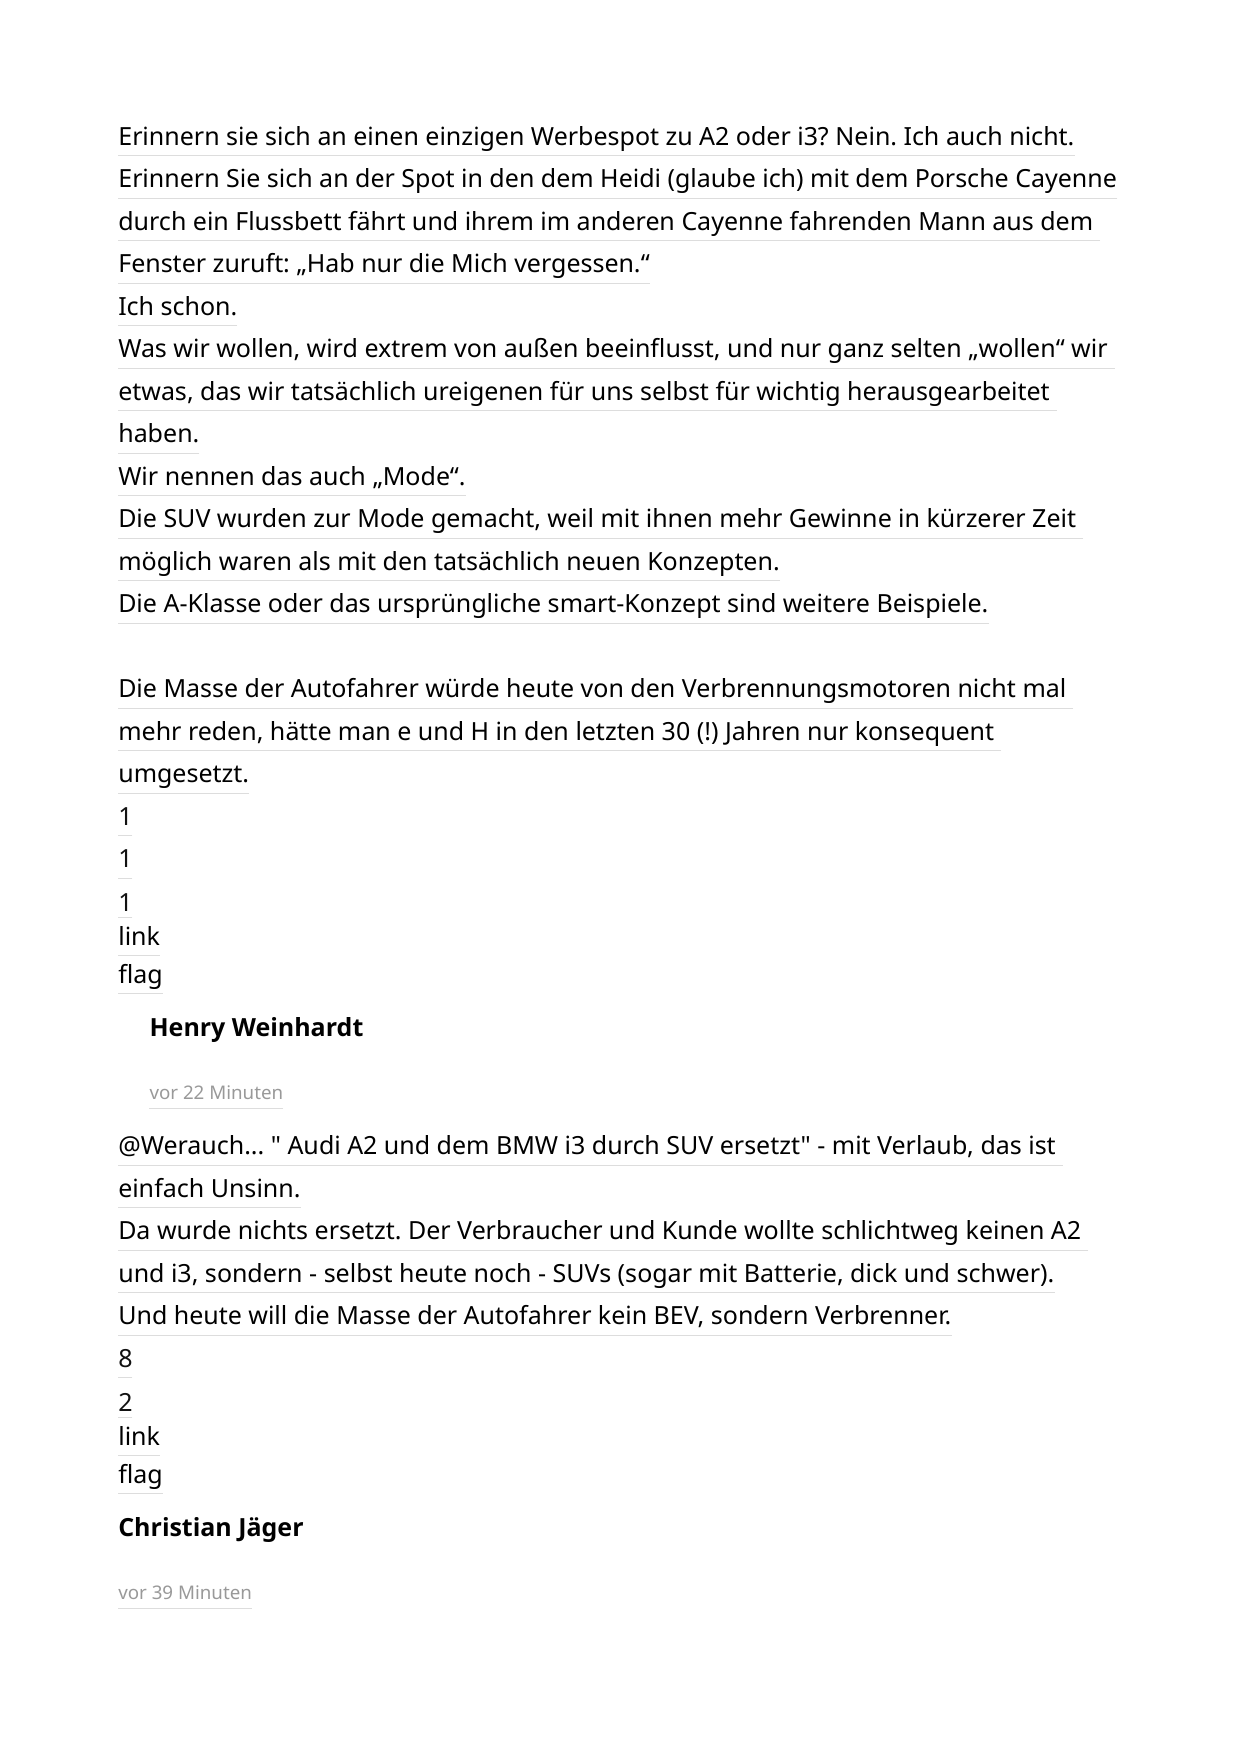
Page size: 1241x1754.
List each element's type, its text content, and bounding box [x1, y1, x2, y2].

text Christian Jäger [118, 1510, 1122, 1544]
text 1 [118, 883, 1122, 918]
text @Werauch... " Audi A2 und dem BMW i3 durch SUV ersetzt" - mit Verlaub, das ist einfach Unsinn. Da wurde nichts ersetzt. Der Verbraucher und Kunde wollte schlichtweg keinen A2 und i3, sondern - selbst heute noch - SUVs (sogar mit Batterie, dick und schwer). Und heute will die Masse der Autofahrer kein BEV, sondern Verbrenner. [118, 1128, 1122, 1336]
text vor 22 Minuten [149, 1079, 1117, 1109]
text 8 [118, 1341, 1122, 1378]
text 1 [118, 798, 1122, 836]
text flag [118, 956, 1122, 994]
text link [118, 1418, 1122, 1456]
text link [118, 918, 1122, 956]
text 2 [118, 1383, 1122, 1418]
text Erinnern sie sich an einen einzigen Werbespot zu A2 oder i3? Nein. Ich auch nicht. Erinnern Sie sich an der Spot in den dem Heidi (glaube ich) mit dem Porsche Cayenne durch ein Flussbett fährt und ihrem im anderen Cayenne fahrenden Mann aus dem Fenster zuruft: „Hab nur die Mich vergessen.“ Ich schon. Was wir wollen, wird extrem von außen beeinflusst, und nur ganz selten „wollen“ wir etwas, das wir tatsächlich ureigenen für uns selbst für wichtig herausgearbeitet haben. Wir nennen das auch „Mode“. Die SUV wurden zur Mode gemacht, weil mit ihnen mehr Gewinne in kürzerer Zeit möglich waren als mit den tatsächlich neuen Konzepten. Die A-Klasse oder das ursprüngliche smart-Konzept sind weitere Beispiele. Die Masse der Autofahrer würde heute von den Verbrennungsmotoren nicht mal mehr reden, hätte man e und H in den letzten 30 (!) Jahren nur konsequent umgesetzt. [118, 118, 1122, 794]
text 1 [118, 841, 1122, 879]
text Henry Weinhardt [149, 1010, 1122, 1044]
text flag [118, 1456, 1122, 1494]
text vor 39 Minuten [118, 1579, 1117, 1609]
